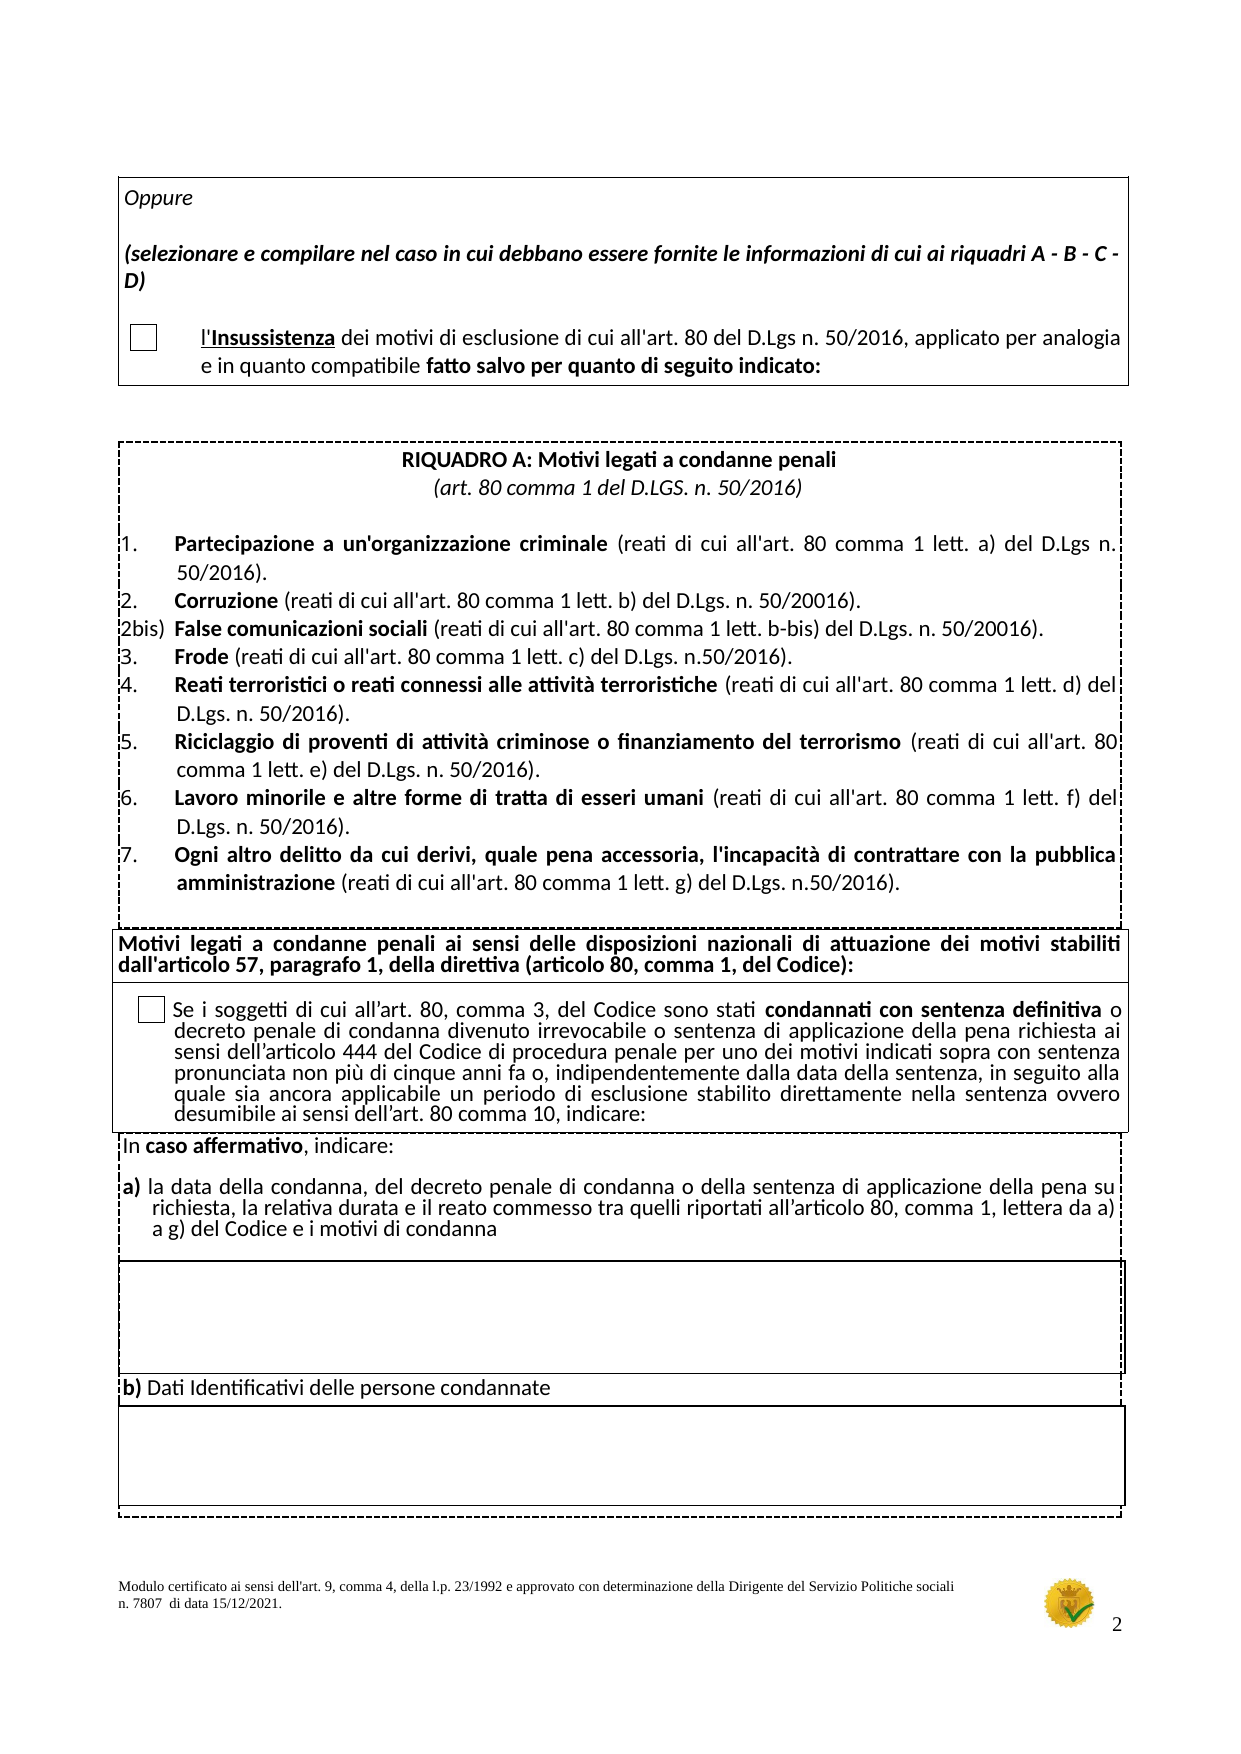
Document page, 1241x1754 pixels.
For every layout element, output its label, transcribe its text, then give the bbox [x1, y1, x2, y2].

text b) Dati Identificativi delle persone condannate [118, 1374, 1122, 1402]
picture [1044, 1578, 1096, 1628]
table_header Oppure (selezionare e compilare nel caso in cui debbano essere fornite le informazioni di cui ai riquadri A - B - C - D) l'Insussistenza dei motivi di esclusione di cui all'art. 80 del D.Lgs n. 50/2016, applicato per analogia e in quanto compatibile fatto salvo per quanto di seguito indicato: [119, 178, 1128, 384]
text In caso affermativo, indicare: [118, 1133, 1122, 1157]
table_header Motivi legati a condanne penali ai sensi delle disposizioni nazionali di attuazione dei motivi stabiliti dall'articolo 57, paragrafo 1, della direttiva (articolo 80, comma 1, del Codice): [113, 930, 1128, 982]
list Reati terroristici o reati connessi alle attività terroristiche (reati di cui all'art. 80 comma 1 lett. d) del D.Lgs. n. 50/2016). [118, 666, 1122, 723]
table_cell Se i soggetti di cui all’art. 80, comma 3, del Codice sono stati condannati con sentenza definitiva o decreto penale di condanna divenuto irrevocabile o sentenza di applicazione della pena richiesta ai sensi dell’articolo 444 del Codice di procedura penale per uno dei motivi indicati sopra con sentenza pronunciata non più di cinque anni fa o, indipendentemente dalla data della sentenza, in seguito alla quale sia ancora applicabile un periodo di esclusione stabilito direttamente nella sentenza ovvero desumibile ai sensi dell’art. 80 comma 10, indicare: [113, 983, 1128, 1132]
list Riciclaggio di proventi di attività criminose o finanziamento del terrorismo (reati di cui all'art. 80 comma 1 lett. e) del D.Lgs. n. 50/2016). [118, 723, 1122, 779]
text RIQUADRO A: Motivi legati a condanne penali [118, 441, 1122, 469]
list Corruzione (reati di cui all'art. 80 comma 1 lett. b) del D.Lgs. n. 50/20016). [118, 582, 1122, 610]
text (art. 80 comma 1 del D.LGS. n. 50/2016) [118, 469, 1122, 501]
text a) la data della condanna, del decreto penale di condanna o della sentenza di applicazione della pena su richiesta, la relativa durata e il reato commesso tra quelli riportati all’articolo 80, comma 1, lettera da a) a g) del Codice e i motivi di condanna [118, 1174, 1122, 1241]
list Frode (reati di cui all'art. 80 comma 1 lett. c) del D.Lgs. n.50/2016). [118, 638, 1122, 666]
text 2bis) False comunicazioni sociali (reati di cui all'art. 80 comma 1 lett. b-bis) del D.Lgs. n. 50/20016). [118, 610, 1122, 638]
list Lavoro minorile e altre forme di tratta di esseri umani (reati di cui all'art. 80 comma 1 lett. f) del D.Lgs. n. 50/2016). [118, 779, 1122, 836]
list Ogni altro delitto da cui derivi, quale pena accessoria, l'incapacità di contrattare con la pubblica amministrazione (reati di cui all'art. 80 comma 1 lett. g) del D.Lgs. n.50/2016). [118, 836, 1122, 896]
list Partecipazione a un'organizzazione criminale (reati di cui all'art. 80 comma 1 lett. a) del D.Lgs n. 50/2016). [118, 525, 1122, 582]
